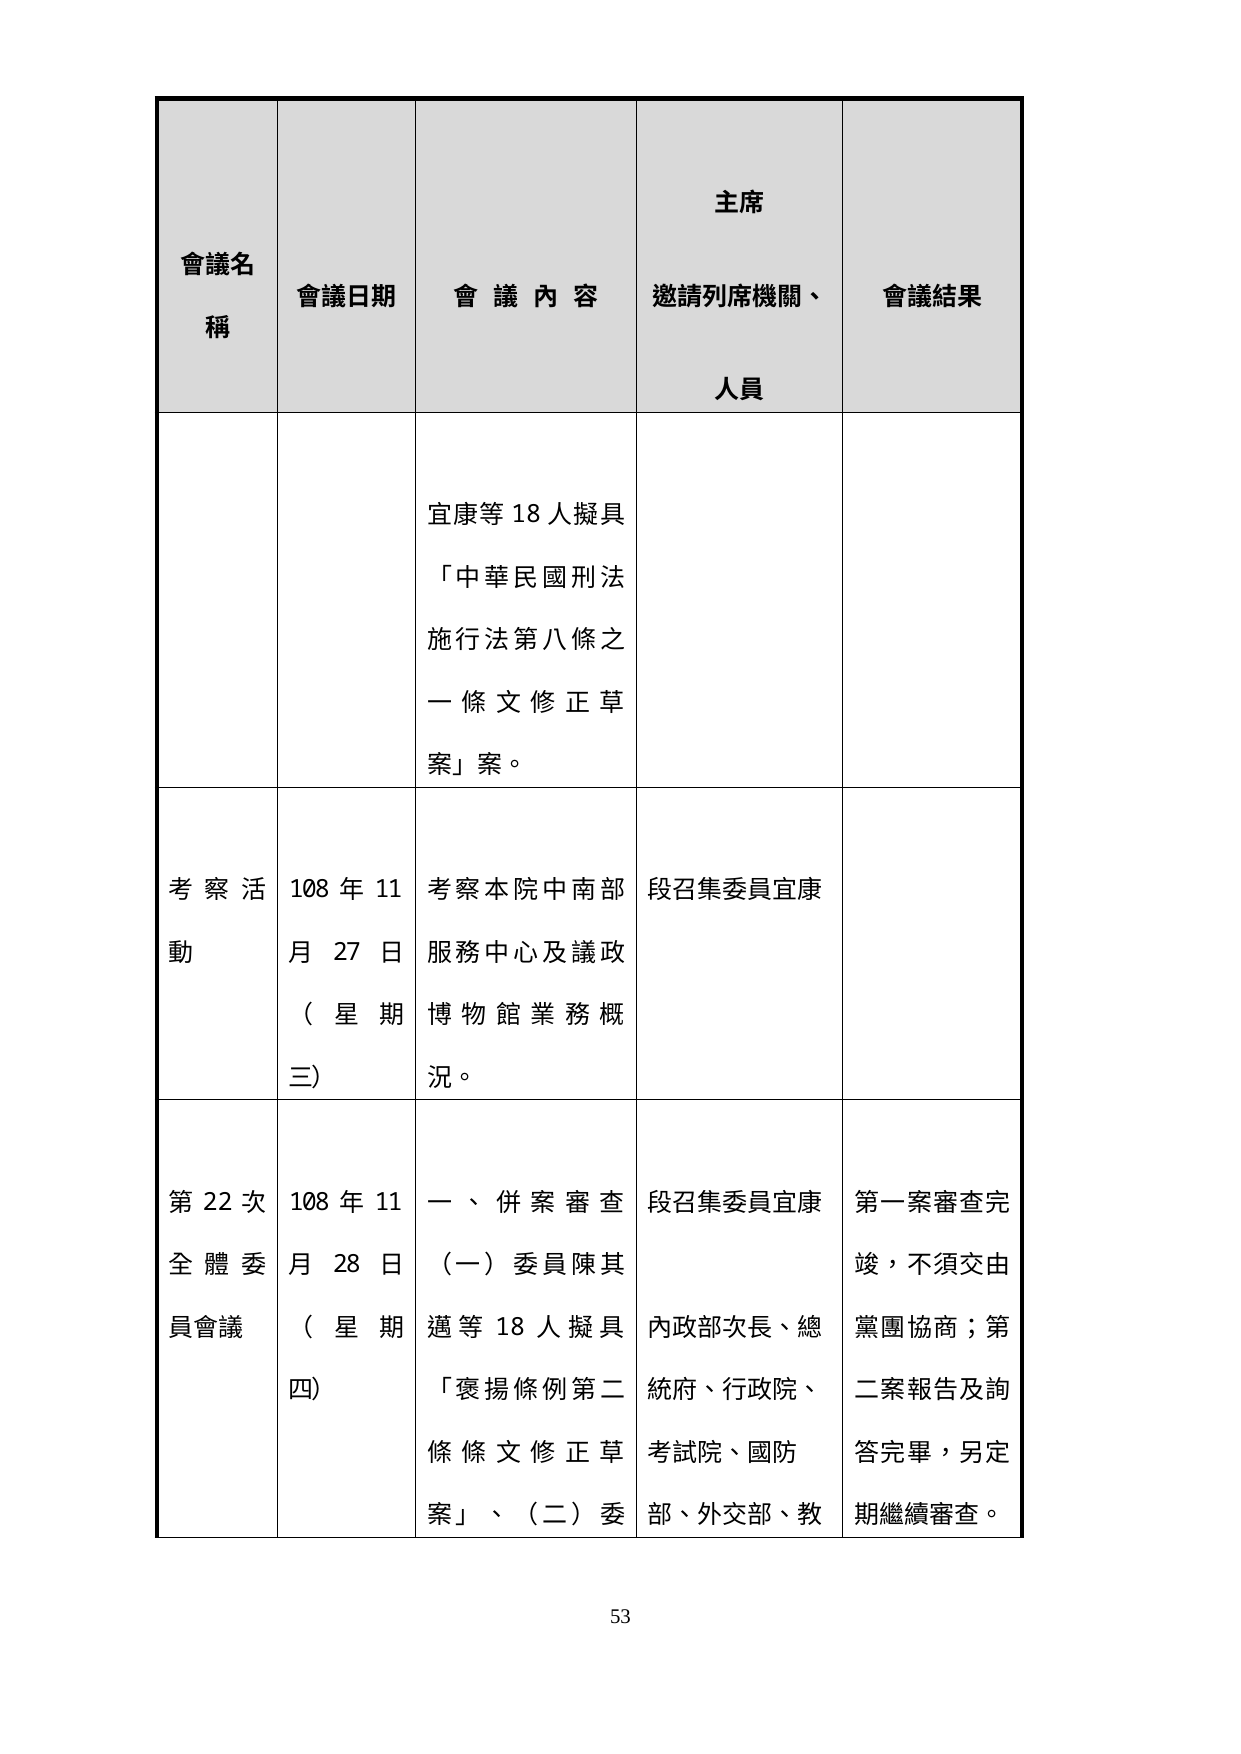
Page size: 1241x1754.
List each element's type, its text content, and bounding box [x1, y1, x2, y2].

table_header 主席 邀請列席機關、 人員 [637, 101, 842, 412]
table_header 會議日期 [278, 101, 415, 412]
table_cell 考察活動 [159, 788, 277, 1099]
table_cell 第22次全體委員會議 [159, 1100, 277, 1537]
table_cell 一、併案審查（一）委員陳其邁等18人擬具「褒揚條例第二條條文修正草案」、（二）委 [416, 1100, 636, 1537]
table_cell [278, 413, 415, 787]
table_cell 宜康等18人擬具「中華民國刑法施行法第八條之一條文修正草案」案。 [416, 413, 636, 787]
table_header 會議結果 [843, 101, 1020, 412]
table_cell [637, 413, 842, 787]
table_header 會議內容 [416, 101, 636, 412]
table_cell 第一案審查完竣，不須交由黨團協商；第二案報告及詢答完畢，另定期繼續審查。 [843, 1100, 1020, 1537]
table_cell [843, 413, 1020, 787]
table_cell 段召集委員宜康 [637, 788, 842, 1099]
table_cell 108年11月28日（星期四） [278, 1100, 415, 1537]
table_cell 段召集委員宜康 內政部次長、總統府、行政院、考試院、國防部、外交部、教 [637, 1100, 842, 1537]
table_header 會議名稱 [159, 101, 277, 412]
table_cell 108年11月27日（星期三） [278, 788, 415, 1099]
table_cell [843, 788, 1020, 1099]
table_cell 考察本院中南部服務中心及議政博物館業務概況。 [416, 788, 636, 1099]
table_cell [159, 413, 277, 787]
